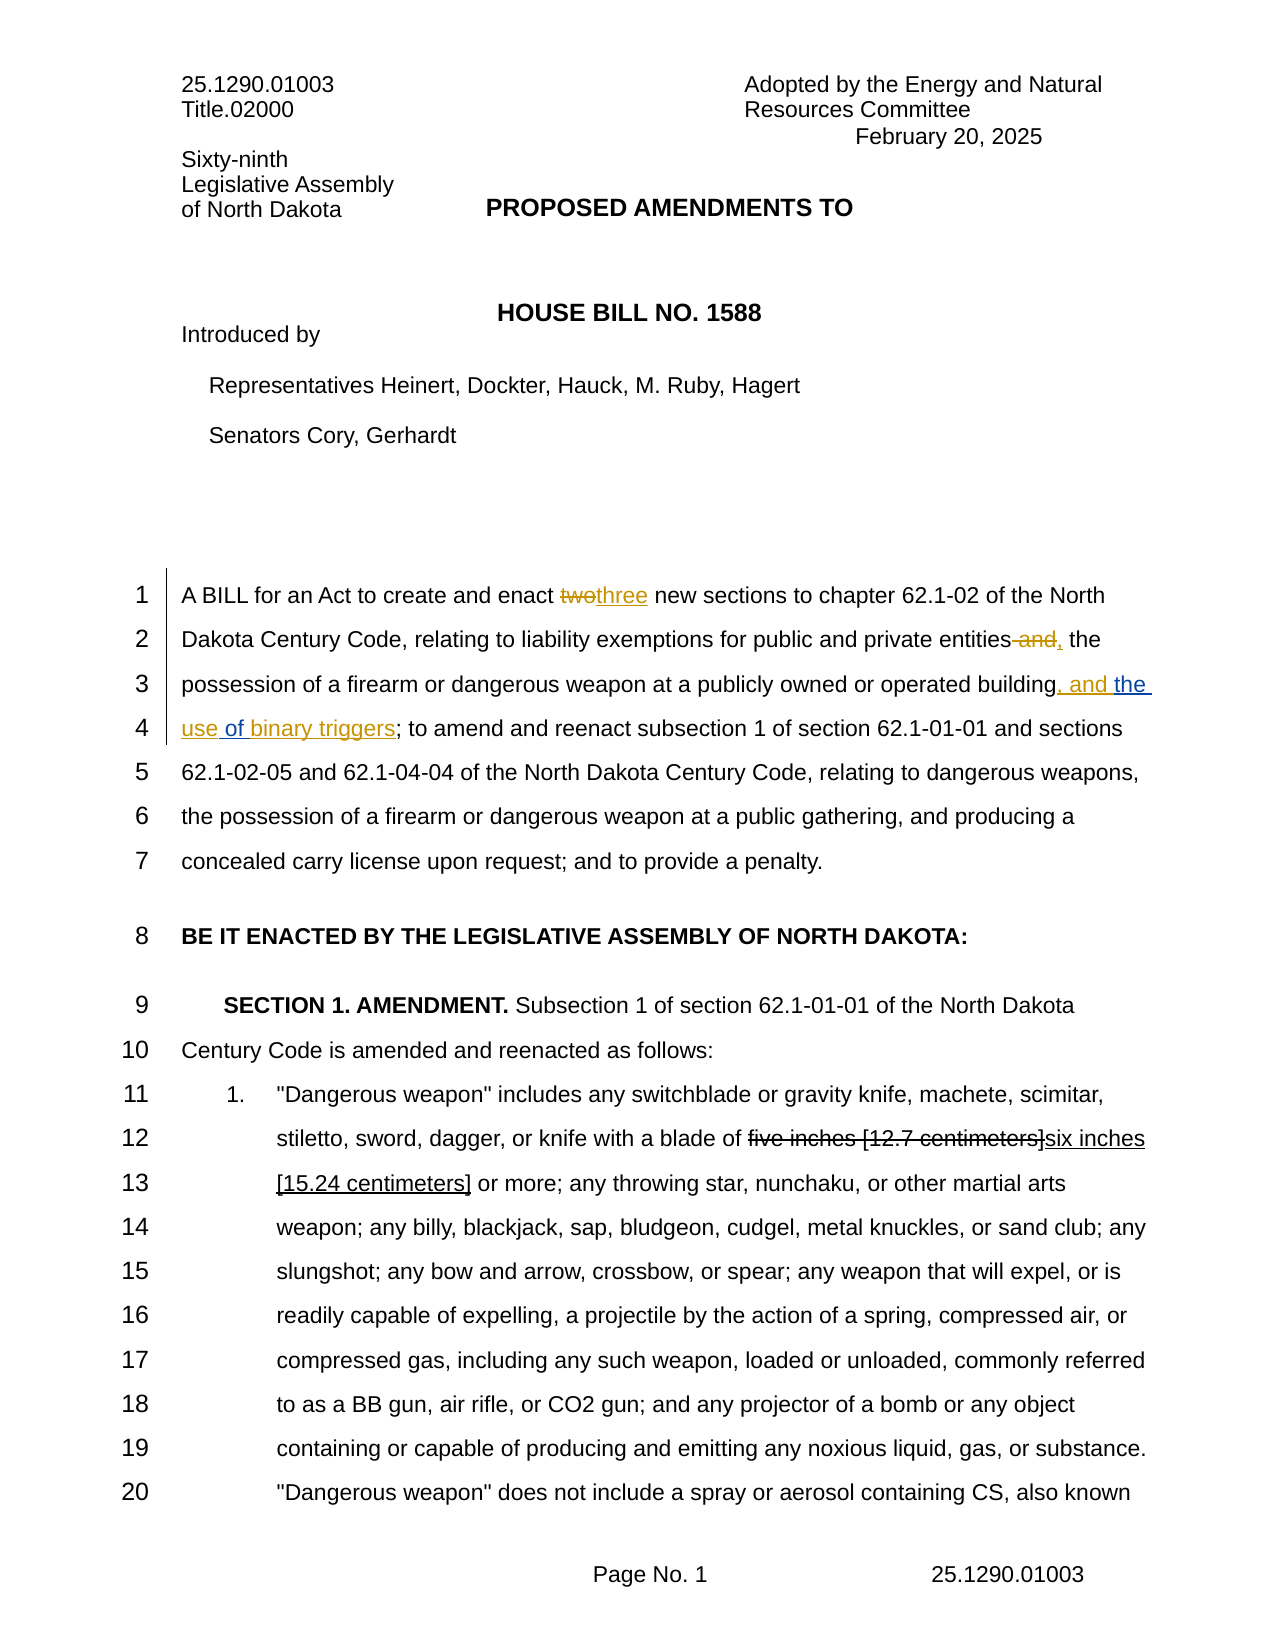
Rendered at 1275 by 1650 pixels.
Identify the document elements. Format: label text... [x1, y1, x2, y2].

text Representatives Heinert, Dockter, Hauck, M. Ruby, Hagert [208, 375, 1154, 398]
title House BILL NO. 1588 [490, 297, 762, 326]
title PROPOSED AMENDMENTS TO [486, 192, 872, 221]
text Introduced by [181, 323, 1154, 348]
text Legislative Assembly [181, 173, 1154, 198]
table_cell Sixty-ninth [181, 123, 744, 173]
table_cell February 20, 2025 [744, 123, 1153, 173]
text Senators Cory, Gerhardt [208, 425, 1154, 448]
table_header Adopted by the Energy and Natural Resources Committee [744, 73, 1153, 123]
text SECTION 1. AMENDMENT. Subsection 1 of section 62.1‑01‑01 of the North Dakota Century Code is amended and reenacted as follows: [181, 978, 1154, 1067]
text of North Dakota [181, 198, 1154, 223]
table_header 25.1290.01003 Title.02000 [181, 73, 744, 123]
text BE IT ENACTED BY THE LEGISLATIVE ASSEMBLY OF NORTH DAKOTA: [181, 909, 1154, 953]
text 1. "Dangerous weapon" includes any switchblade or gravity knife, machete, scimitar, stiletto, sword, dagger, or knife with a blade of five inches [12.7 centimeters]six inches [15.24 centimeters] or more; any throwing star, nunchaku, or other martial arts weapon; any billy, blackjack, sap, bludgeon, cudgel, metal knuckles, or sand club; any slungshot; any bow and arrow, crossbow, or spear; any weapon that will expel, or is readily capable of expelling, a projectile by the action of a spring, compressed air, or compressed gas, including any such weapon, loaded or unloaded, commonly referred to as a BB gun, air rifle, or CO2 gun; and any projector of a bomb or any object containing or capable of producing and emitting any noxious liquid, gas, or substance. "Dangerous weapon" does not include a spray or aerosol containing CS, also known [181, 1067, 1154, 1510]
title A BILL for an Act to create and enact three new sections to chapter 62.1‑02 of the North Dakota Century Code, relating to liability exemptions for public and private entities, the possession of a firearm or dangerous weapon at a publicly owned or operated building, and the use of binary triggers; to amend and reenact subsection 1 of section 62.1‑01‑01 and sections 62.1‑02‑05 and 62.1‑04‑04 of the North Dakota Century Code, relating to dangerous weapons, the possession of a firearm or dangerous weapon at a public gathering, and producing a concealed carry license upon request; and to provide a penalty. [181, 568, 1154, 878]
